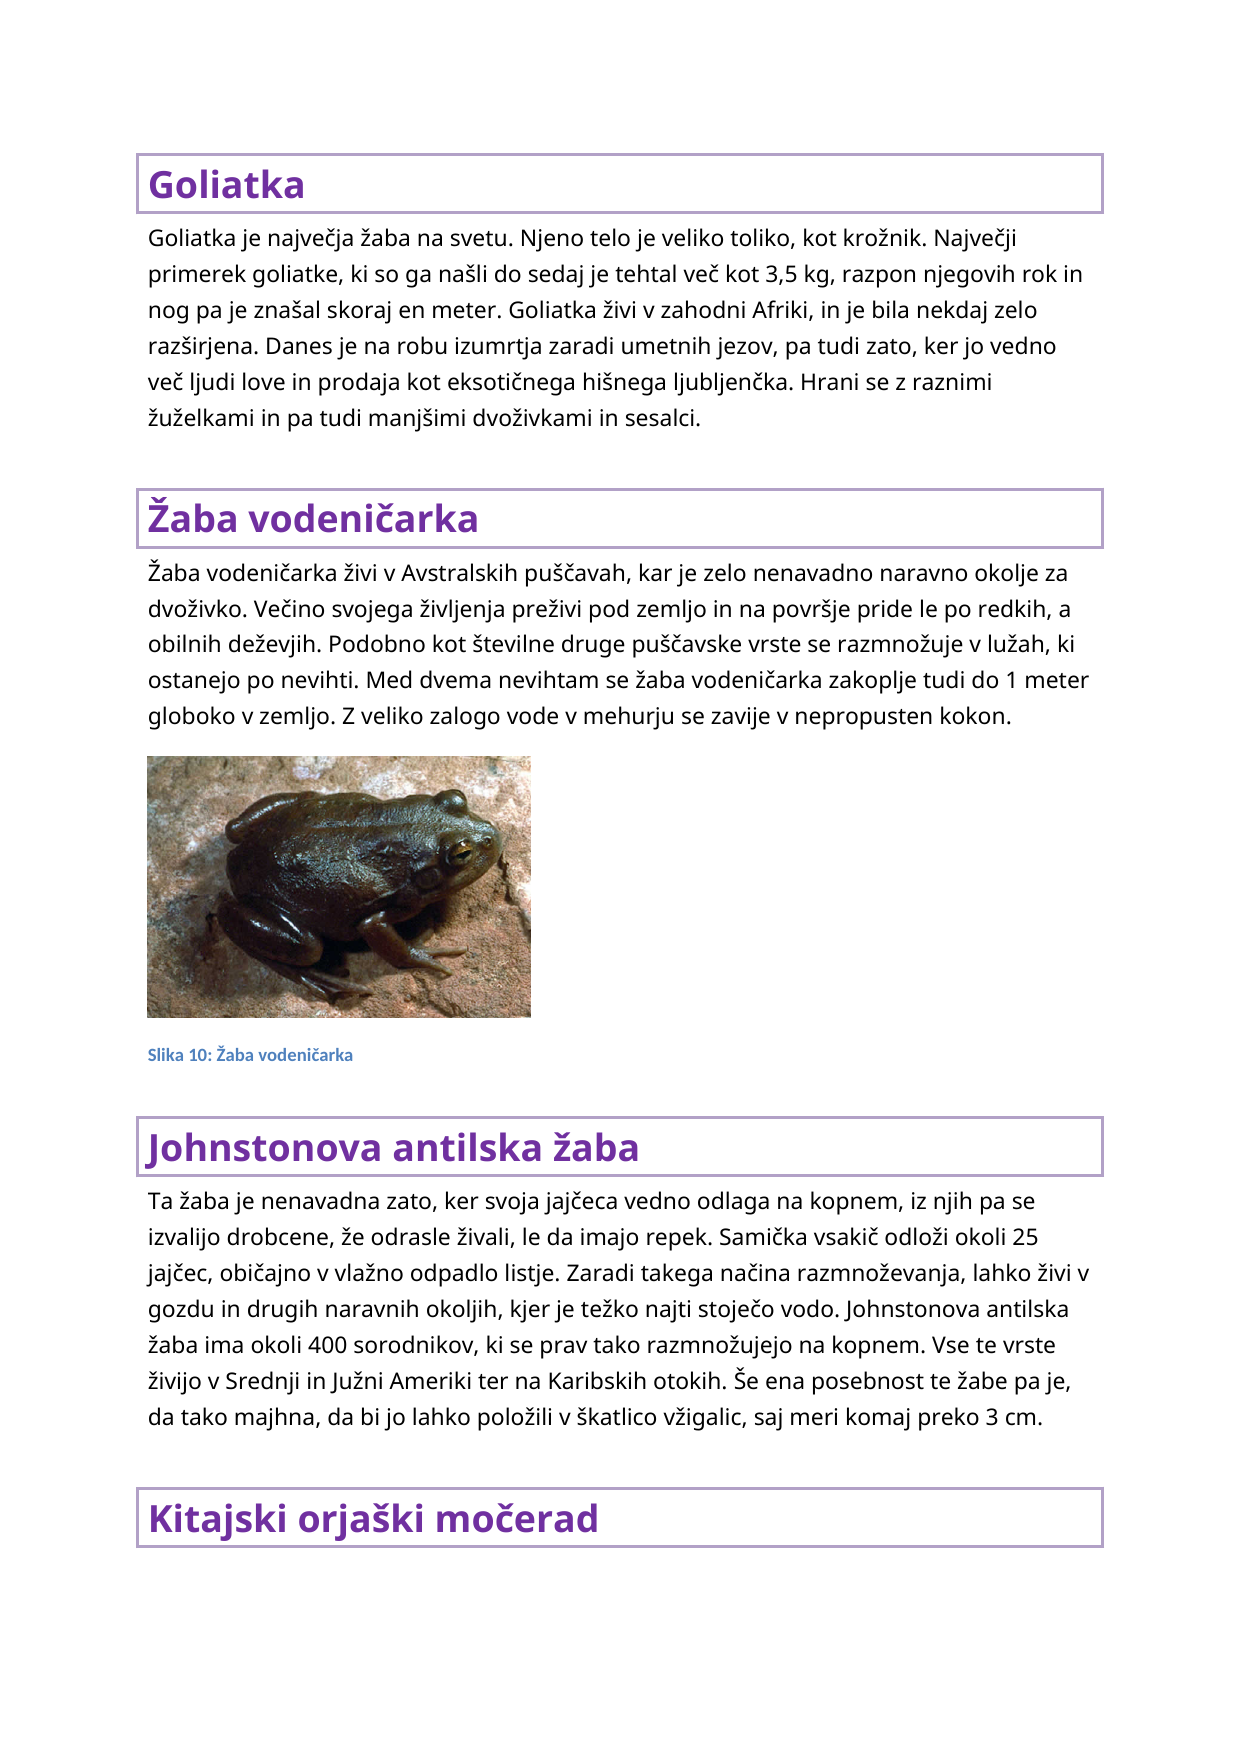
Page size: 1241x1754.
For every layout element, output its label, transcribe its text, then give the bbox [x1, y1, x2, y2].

subtitle Goliatka [139, 156, 1101, 211]
text Žaba vodeničarka živi v Avstralskih puščavah, kar je zelo nenavadno naravno okolje za dvoživko. Večino svojega življenja preživi pod zemljo in na površje pride le po redkih, a obilnih deževjih. Podobno kot številne druge puščavske vrste se razmnožuje v lužah, ki ostanejo po nevihti. Med dvema nevihtam se žaba vodeničarka zakoplje tudi do 1 meter globoko v zemljo. Z veliko zalogo vode v mehurju se zavije v nepropusten kokon. [148, 557, 1093, 732]
text Ta žaba je nenavadna zato, ker svoja jajčeca vedno odlaga na kopnem, iz njih pa se izvalijo drobcene, že odrasle živali, le da imajo repek. Samička vsakič odloži okoli 25 jajčec, običajno v vlažno odpadlo listje. Zaradi takega načina razmnoževanja, lahko živi v gozdu in drugih naravnih okoljih, kjer je težko najti stoječo vodo. Johnstonova antilska žaba ima okoli 400 sorodnikov, ki se prav tako razmnožujejo na kopnem. Vse te vrste živijo v Srednji in Južni Ameriki ter na Karibskih otokih. Še ena posebnost te žabe pa je, da tako majhna, da bi jo lahko položili v škatlico vžigalic, saj meri komaj preko 3 cm. [148, 1185, 1093, 1432]
picture [147, 756, 531, 1018]
subtitle Žaba vodeničarka [139, 491, 1101, 546]
subtitle Johnstonova antilska žaba [139, 1119, 1101, 1174]
text Goliatka je največja žaba na svetu. Njeno telo je veliko toliko, kot krožnik. Največji primerek goliatke, ki so ga našli do sedaj je tehtal več kot 3,5 kg, razpon njegovih rok in nog pa je znašal skoraj en meter. Goliatka živi v zahodni Afriki, in je bila nekdaj zelo razširjena. Danes je na robu izumrtja zaradi umetnih jezov, pa tudi zato, ker jo vedno več ljudi love in prodaja kot eksotičnega hišnega ljubljenčka. Hrani se z raznimi žuželkami in pa tudi manjšimi dvoživkami in sesalci. [148, 222, 1093, 433]
text Slika 10: Žaba vodeničarka [148, 1043, 1093, 1066]
subtitle Kitajski orjaški močerad [139, 1490, 1101, 1545]
